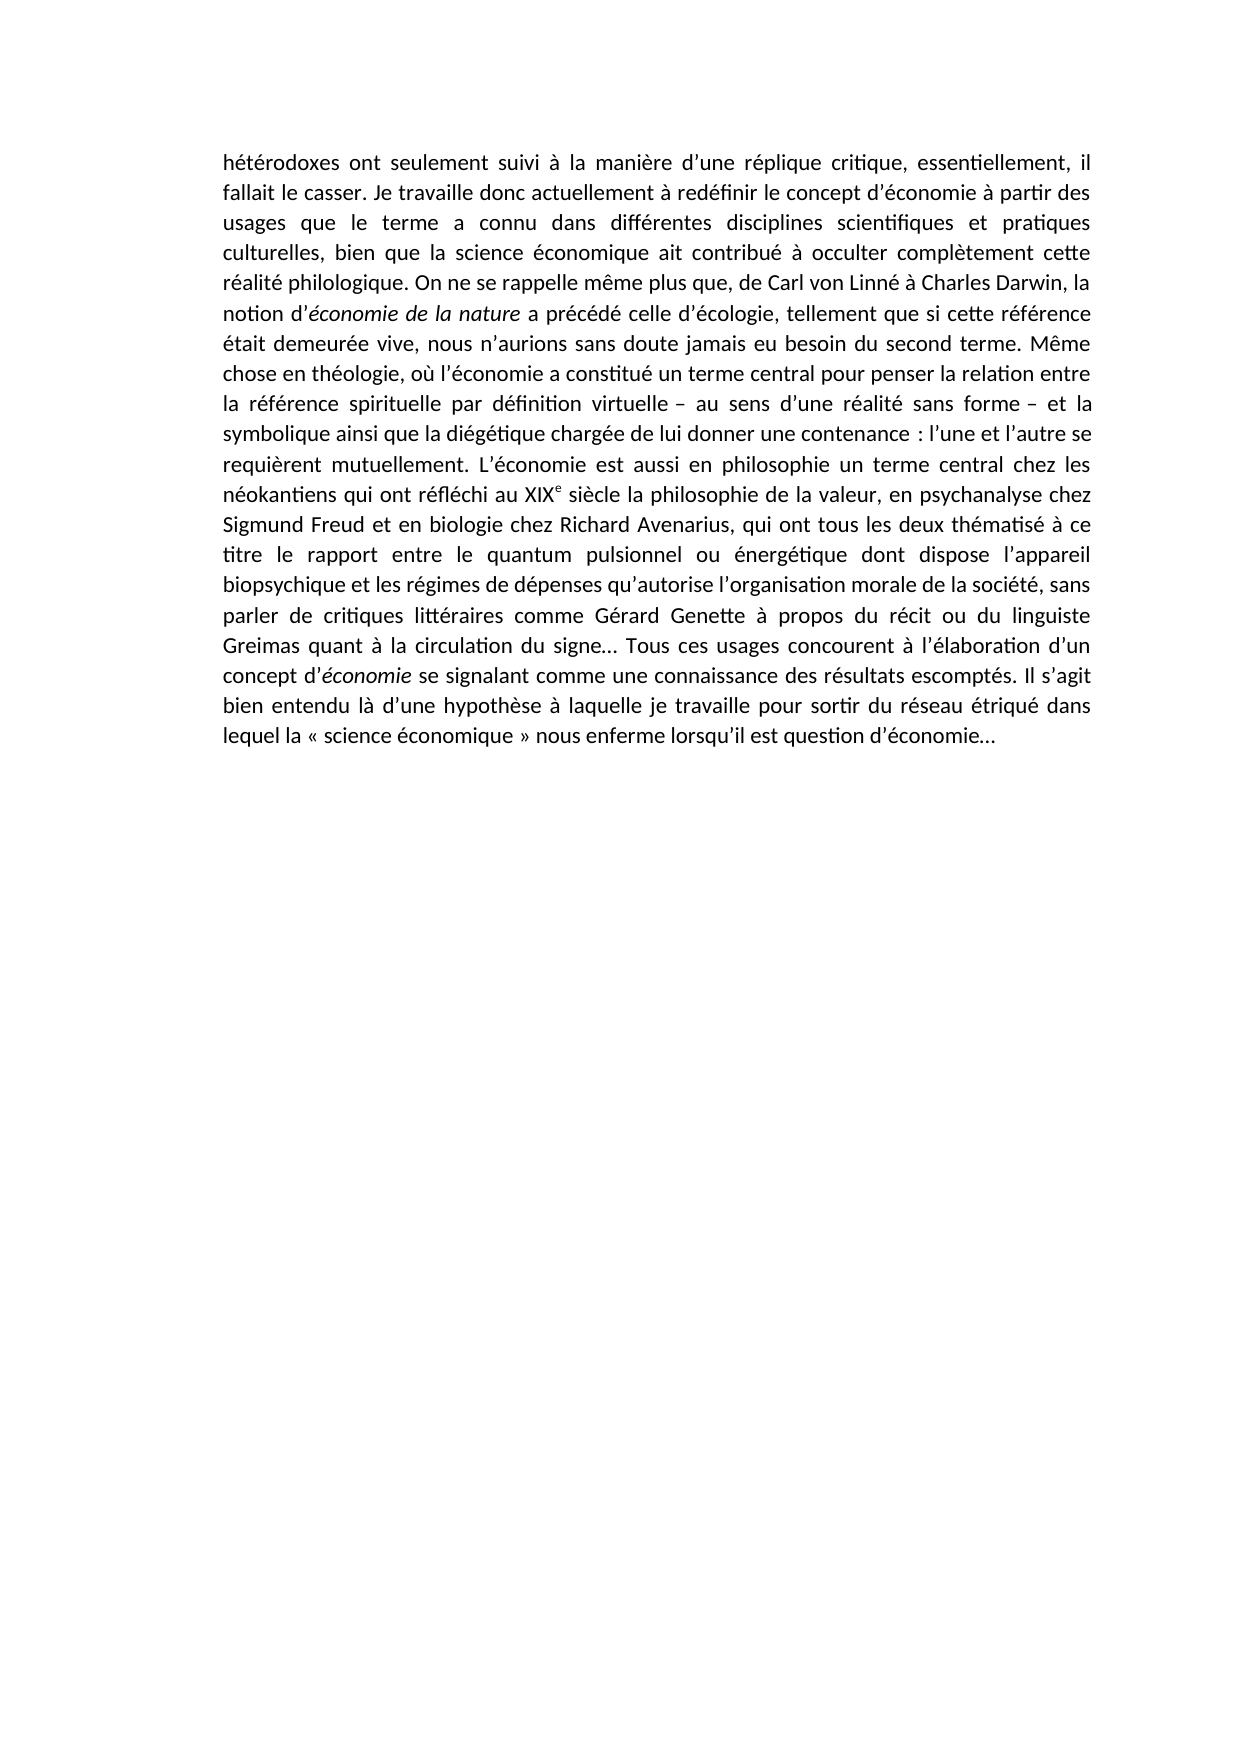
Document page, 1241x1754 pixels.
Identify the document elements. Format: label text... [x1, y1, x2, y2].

list hétérodoxes ont seulement suivi à la manière d’une réplique critique, essentiellement, il fallait le casser. Je travaille donc actuellement à redéfinir le concept d’économie à partir des usages que le terme a connu dans différentes disciplines scientifiques et pratiques culturelles, bien que la science économique ait contribué à occulter complètement cette réalité philologique. On ne se rappelle même plus que, de Carl von Linné à Charles Darwin, la notion d’économie de la nature a précédé celle d’écologie, tellement que si cette référence était demeurée vive, nous n’aurions sans doute jamais eu besoin du second terme. Même chose en théologie, où l’économie a constitué un terme central pour penser la relation entre la référence spirituelle par définition virtuelle – au sens d’une réalité sans forme – et la symbolique ainsi que la diégétique chargée de lui donner une contenance : l’une et l’autre se requièrent mutuellement. L’économie est aussi en philosophie un terme central chez les néokantiens qui ont réfléchi au XIXe siècle la philosophie de la valeur, en psychanalyse chez Sigmund Freud et en biologie chez Richard Avenarius, qui ont tous les deux thématisé à ce titre le rapport entre le quantum pulsionnel ou énergétique dont dispose l’appareil biopsychique et les régimes de dépenses qu’autorise l’organisation morale de la société, sans parler de critiques littéraires comme Gérard Genette à propos du récit ou du linguiste Greimas quant à la circulation du signe… Tous ces usages concourent à l’élaboration d’un concept d’économie se signalant comme une connaissance des résultats escomptés. Il s’agit bien entendu là d’une hypothèse à laquelle je travaille pour sortir du réseau étriqué dans lequel la « science économique » nous enferme lorsqu’il est question d’économie… [223, 148, 1093, 749]
